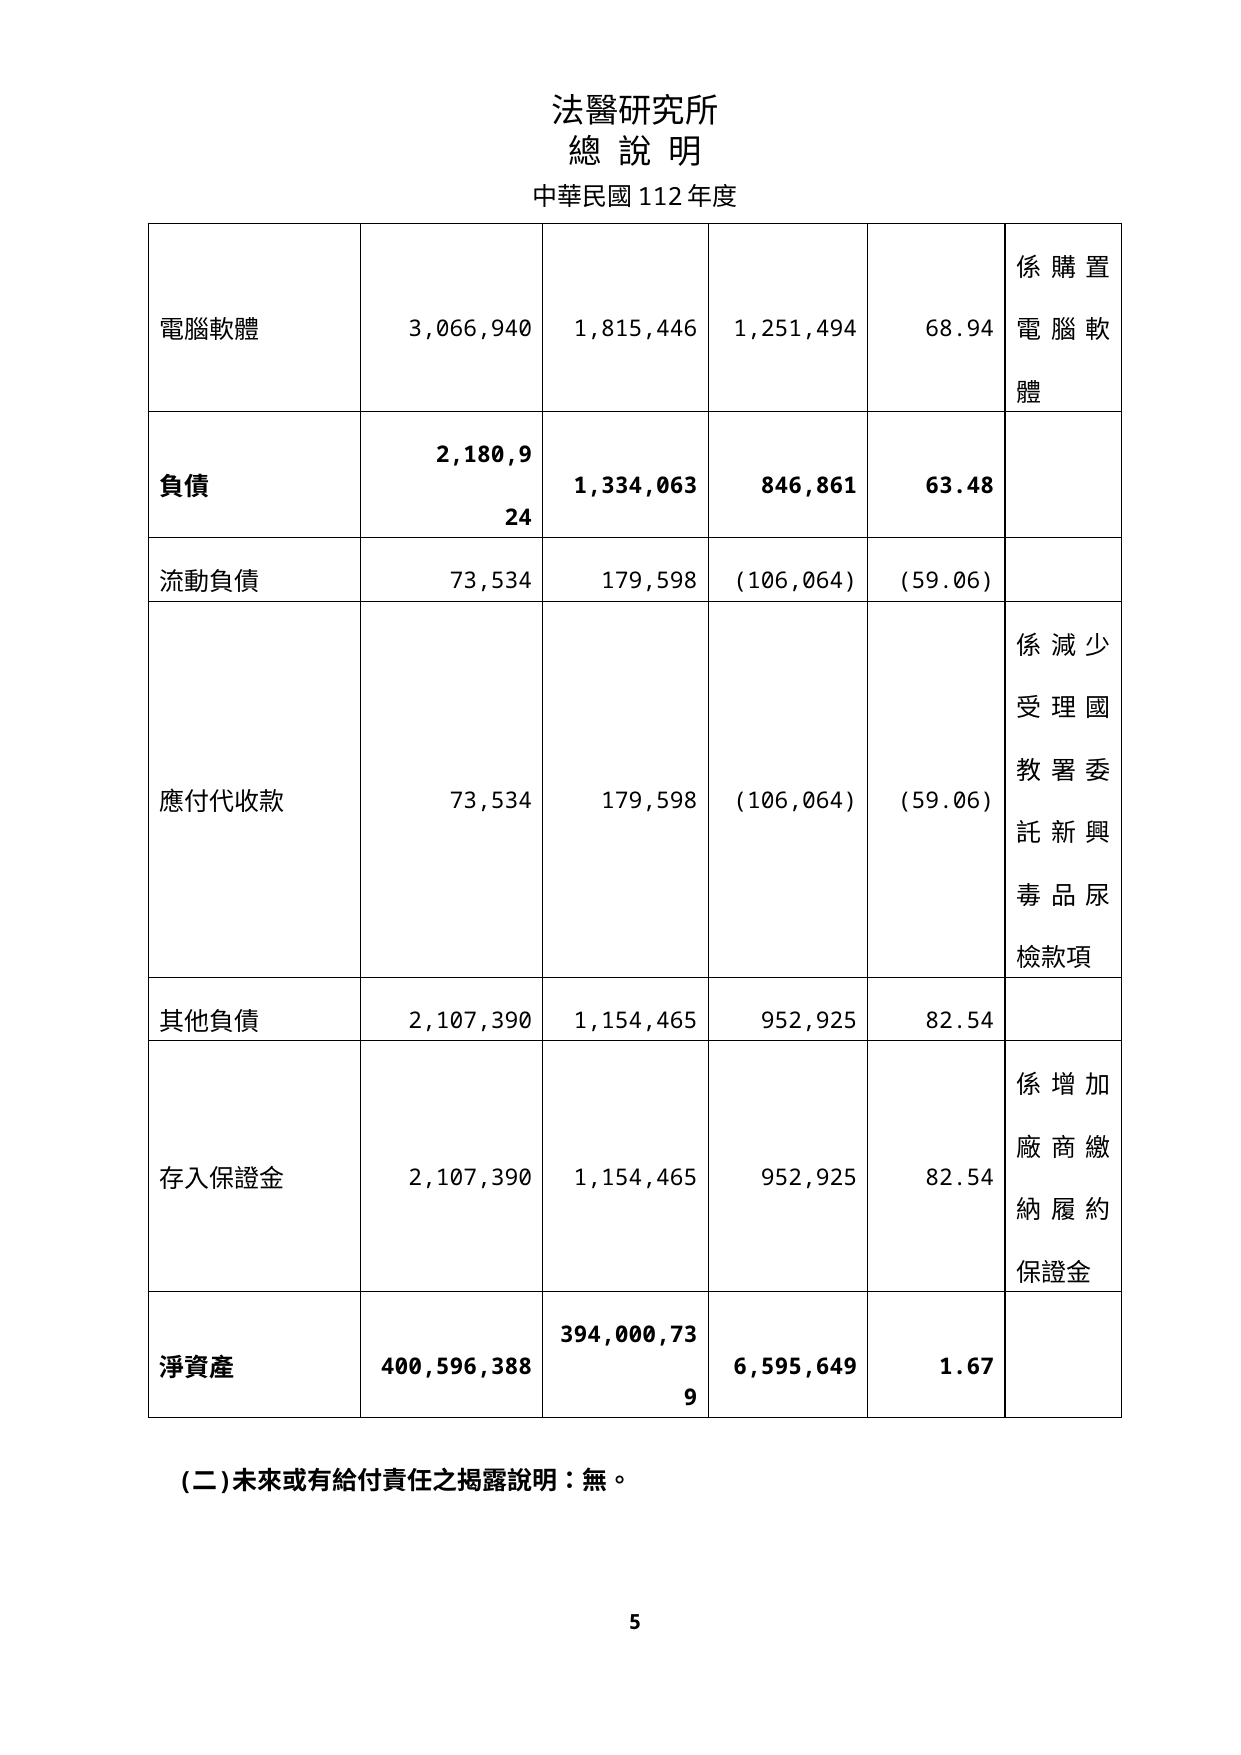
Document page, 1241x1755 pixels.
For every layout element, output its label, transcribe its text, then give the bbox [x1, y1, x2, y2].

table_cell 流動負債 [149, 538, 360, 601]
table_cell 1,251,494 [709, 224, 867, 411]
table_cell 1,815,446 [543, 224, 708, 411]
table_cell 846,861 [709, 412, 867, 537]
table_cell 400,596,388 [361, 1292, 542, 1417]
table_cell 82.54 [868, 1041, 1004, 1291]
table_cell (59.06) [868, 538, 1004, 601]
table_cell [1006, 978, 1121, 1040]
table_cell 68.94 [868, 224, 1004, 411]
table_cell 係減少受理國教署委託新興毒品尿檢款項 [1006, 602, 1121, 977]
table_cell 82.54 [868, 978, 1004, 1040]
table_cell 1.67 [868, 1292, 1004, 1417]
table_cell 3,066,940 [361, 224, 542, 411]
table_cell [1006, 538, 1121, 601]
table_cell 952,925 [709, 978, 867, 1040]
table_cell 63.48 [868, 412, 1004, 537]
table_cell 存入保證金 [149, 1041, 360, 1291]
table_cell 394,000,739 [543, 1292, 708, 1417]
table_cell 73,534 [361, 602, 542, 977]
table_cell 2,107,390 [361, 978, 542, 1040]
table_cell 其他負債 [149, 978, 360, 1040]
table_cell 2,107,390 [361, 1041, 542, 1291]
table_cell (106,064) [709, 538, 867, 601]
table_cell 係購置電腦軟體 [1006, 224, 1121, 411]
table_cell 應付代收款 [149, 602, 360, 977]
table_cell (59.06) [868, 602, 1004, 977]
table_cell 6,595,649 [709, 1292, 867, 1417]
table_cell 1,154,465 [543, 978, 708, 1040]
table_cell 73,534 [361, 538, 542, 601]
table_cell 淨資產 [149, 1292, 360, 1417]
table_cell 2,180,924 [361, 412, 542, 537]
table_cell [1006, 1292, 1121, 1417]
table_cell 負債 [149, 412, 360, 537]
table_cell 179,598 [543, 602, 708, 977]
table_cell 952,925 [709, 1041, 867, 1291]
text (二)未來或有給付責任之揭露說明：無。 [148, 1437, 1122, 1499]
table_cell 1,334,063 [543, 412, 708, 537]
table_cell (106,064) [709, 602, 867, 977]
table_cell 179,598 [543, 538, 708, 601]
table_cell 電腦軟體 [149, 224, 360, 411]
table_cell [1006, 412, 1121, 537]
table_cell 1,154,465 [543, 1041, 708, 1291]
table_cell 係增加廠商繳納履約保證金 [1006, 1041, 1121, 1291]
